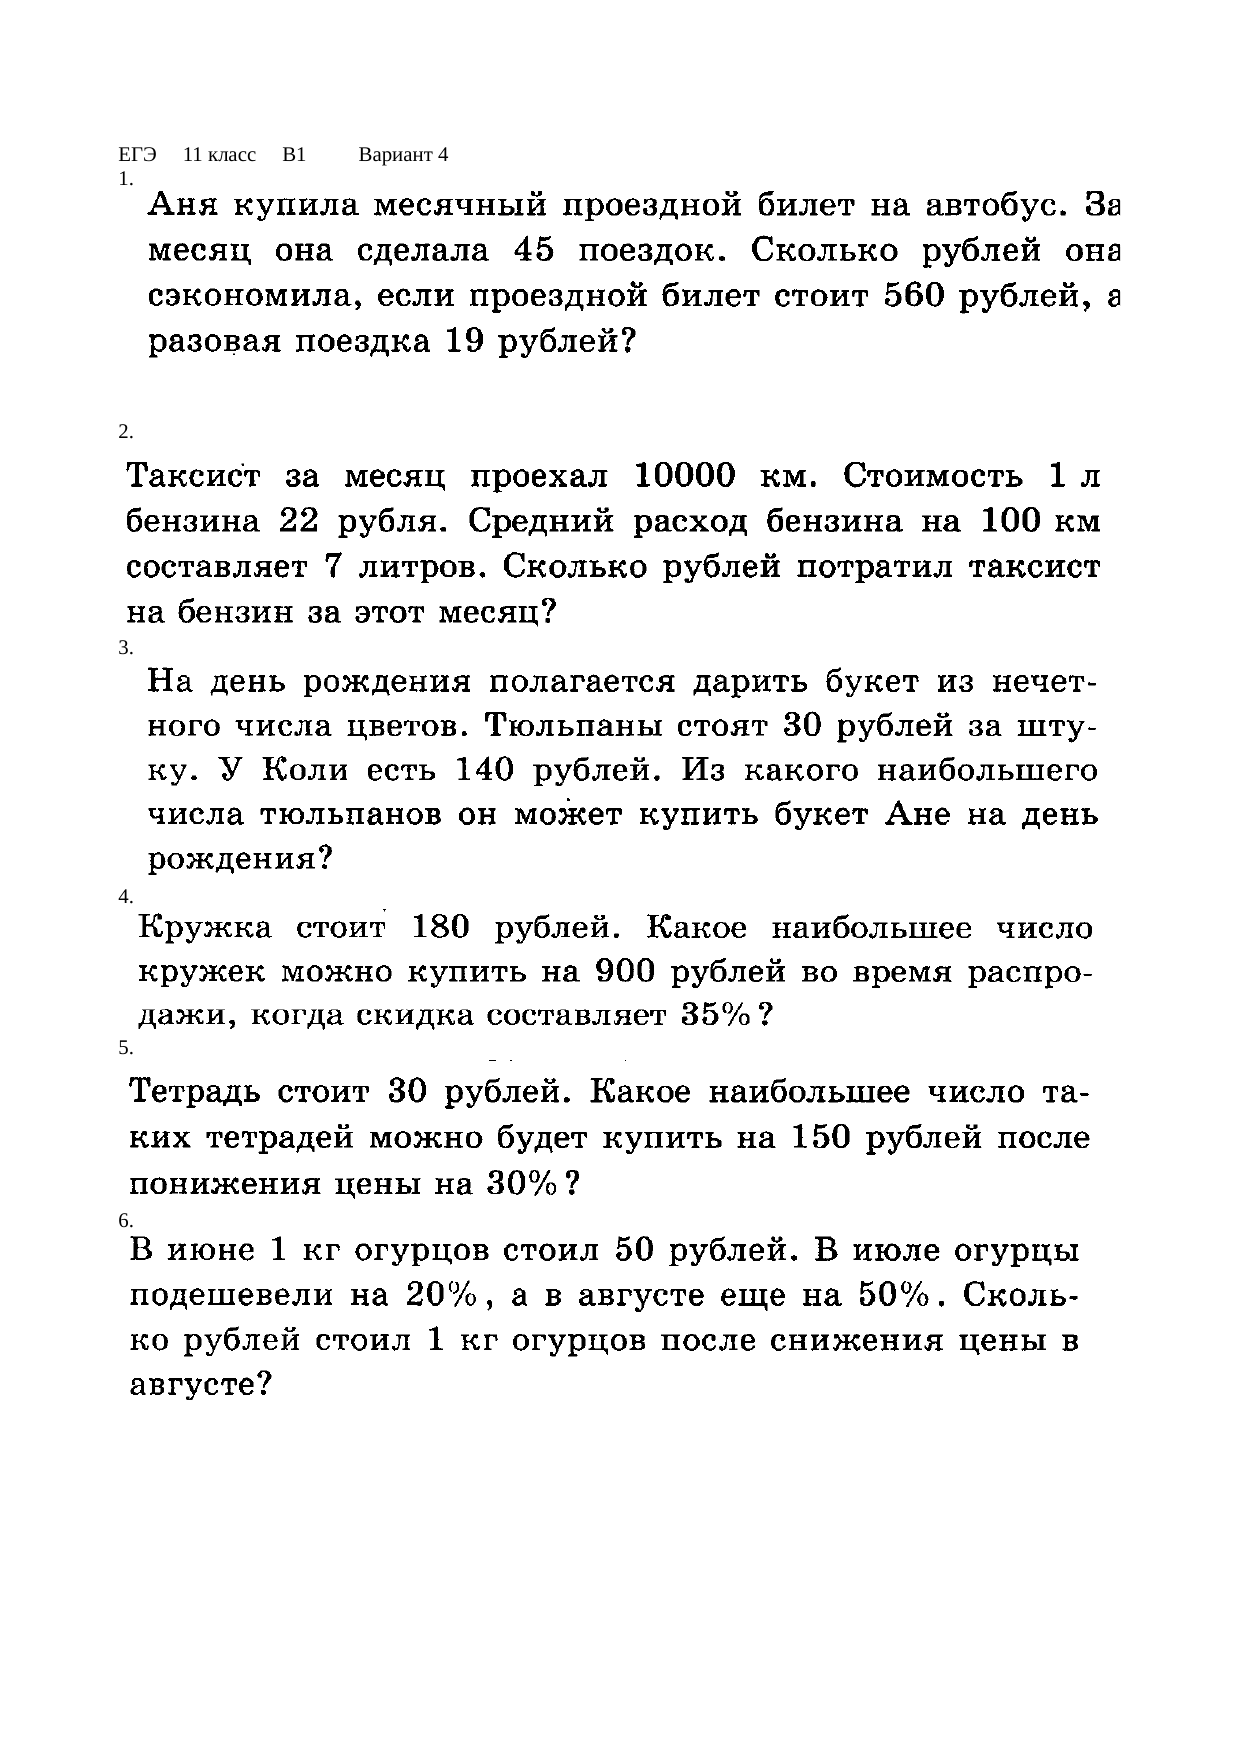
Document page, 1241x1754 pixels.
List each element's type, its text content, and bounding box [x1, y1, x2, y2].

text 1. [118, 166, 1122, 190]
text ЕГЭ 11 класс В1 Вариант 4 [118, 142, 1122, 166]
text 6. [118, 1208, 1122, 1232]
text 3. [118, 635, 1122, 659]
text 4. [118, 884, 1122, 908]
text 2. [118, 419, 1122, 443]
text 5. [118, 1035, 1122, 1059]
